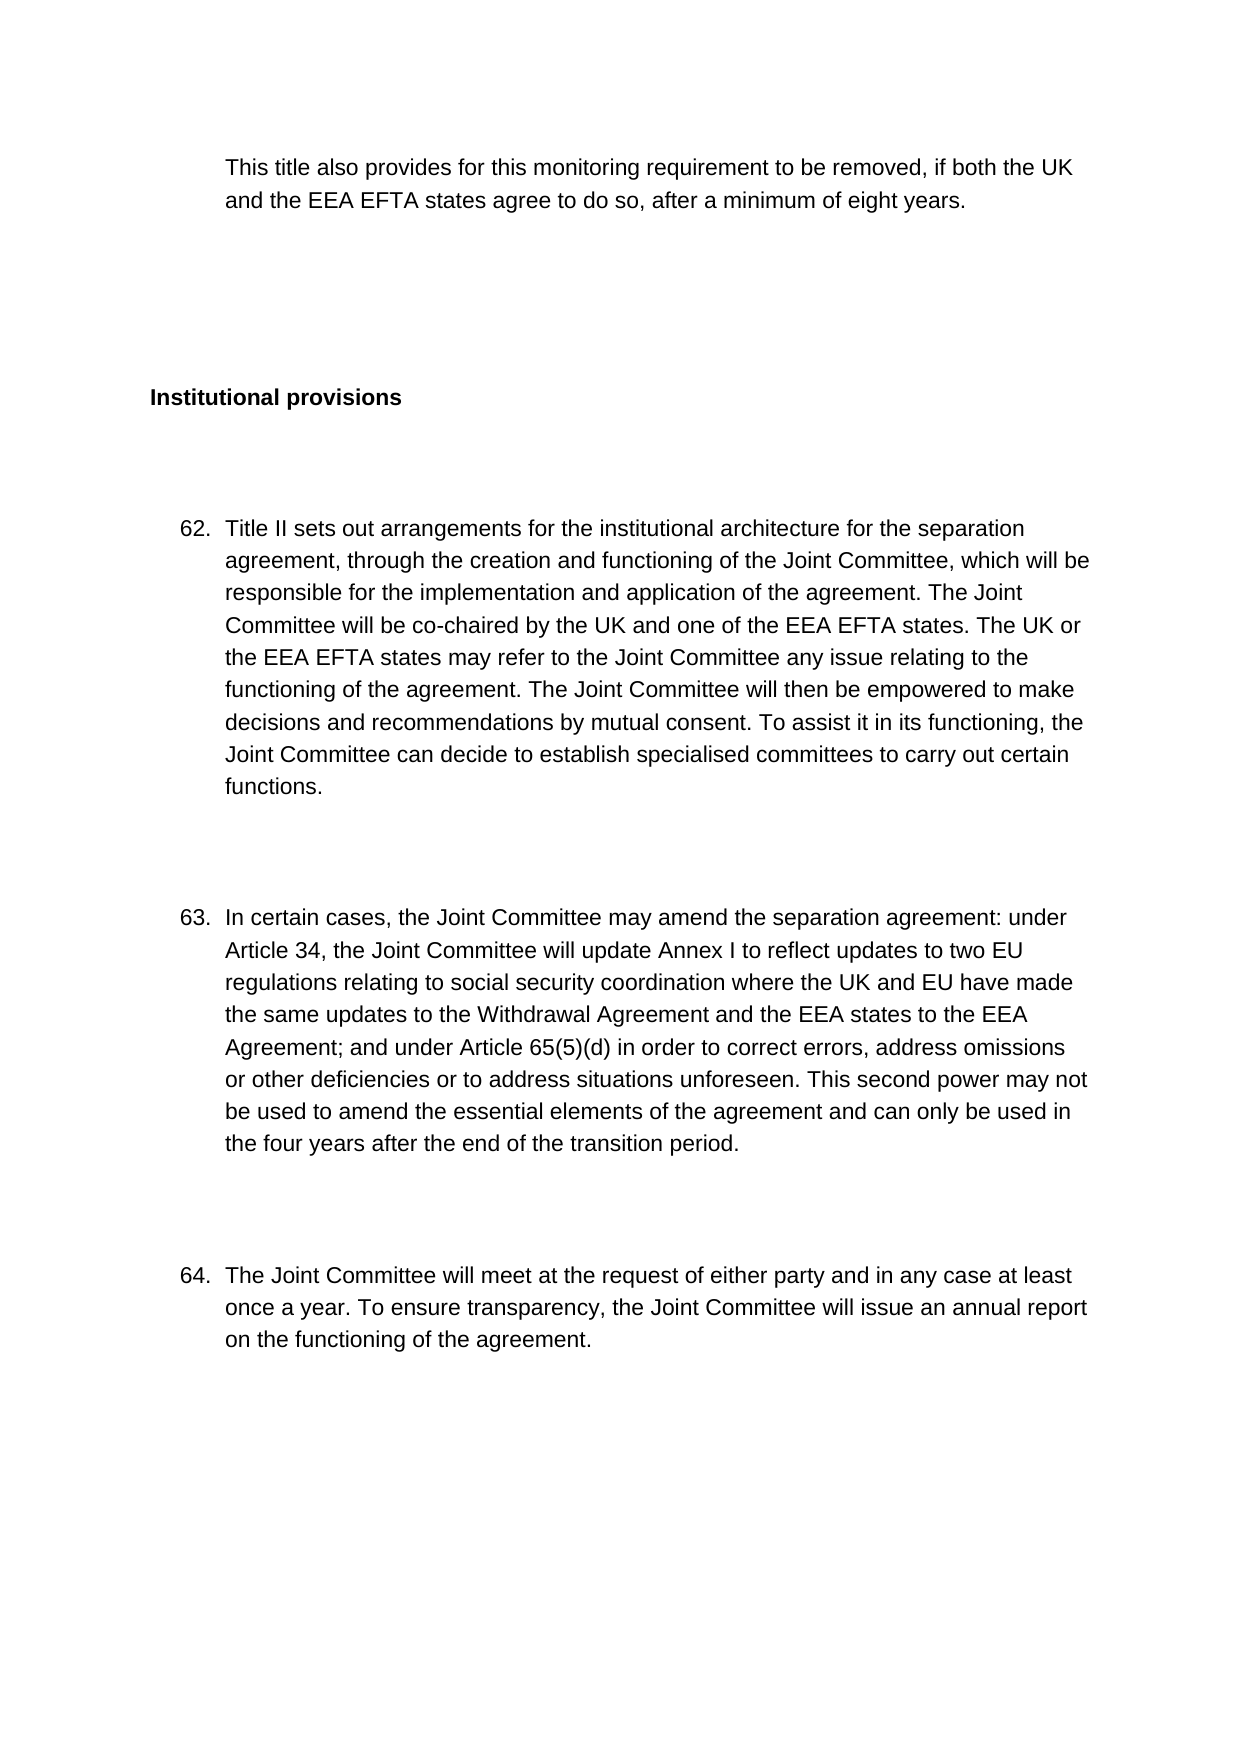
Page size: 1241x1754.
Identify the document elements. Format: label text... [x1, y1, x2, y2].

text This title also provides for this monitoring requirement to be removed, if both the UK and the EEA EFTA states agree to do so, after a minimum of eight years. [179, 150, 1090, 214]
text 64. The Joint Committee will meet at the request of either party and in any case at least once a year. To ensure transparency, the Joint Committee will issue an annual report on the functioning of the agreement. [179, 1257, 1090, 1354]
text Institutional provisions [150, 379, 1090, 411]
text 63. In certain cases, the Joint Committee may amend the separation agreement: under Article 34, the Joint Committee will update Annex I to reflect updates to two EU regulations relating to social security coordination where the UK and EU have made the same updates to the Withdrawal Agreement and the EEA states to the EEA Agreement; and under Article 65(5)(d) in order to correct errors, address omissions or other deficiencies or to address situations unforeseen. This second power may not be used to amend the essential elements of the agreement and can only be used in the four years after the end of the transition period. [179, 900, 1090, 1158]
text 62. Title II sets out arrangements for the institutional architecture for the separation agreement, through the creation and functioning of the Joint Committee, which will be responsible for the implementation and application of the agreement. The Joint Committee will be co-chaired by the UK and one of the EEA EFTA states. The UK or the EEA EFTA states may refer to the Joint Committee any issue relating to the functioning of the agreement. The Joint Committee will then be empowered to make decisions and recommendations by mutual consent. To assist it in its functioning, the Joint Committee can decide to establish specialised committees to carry out certain functions. [179, 510, 1090, 801]
